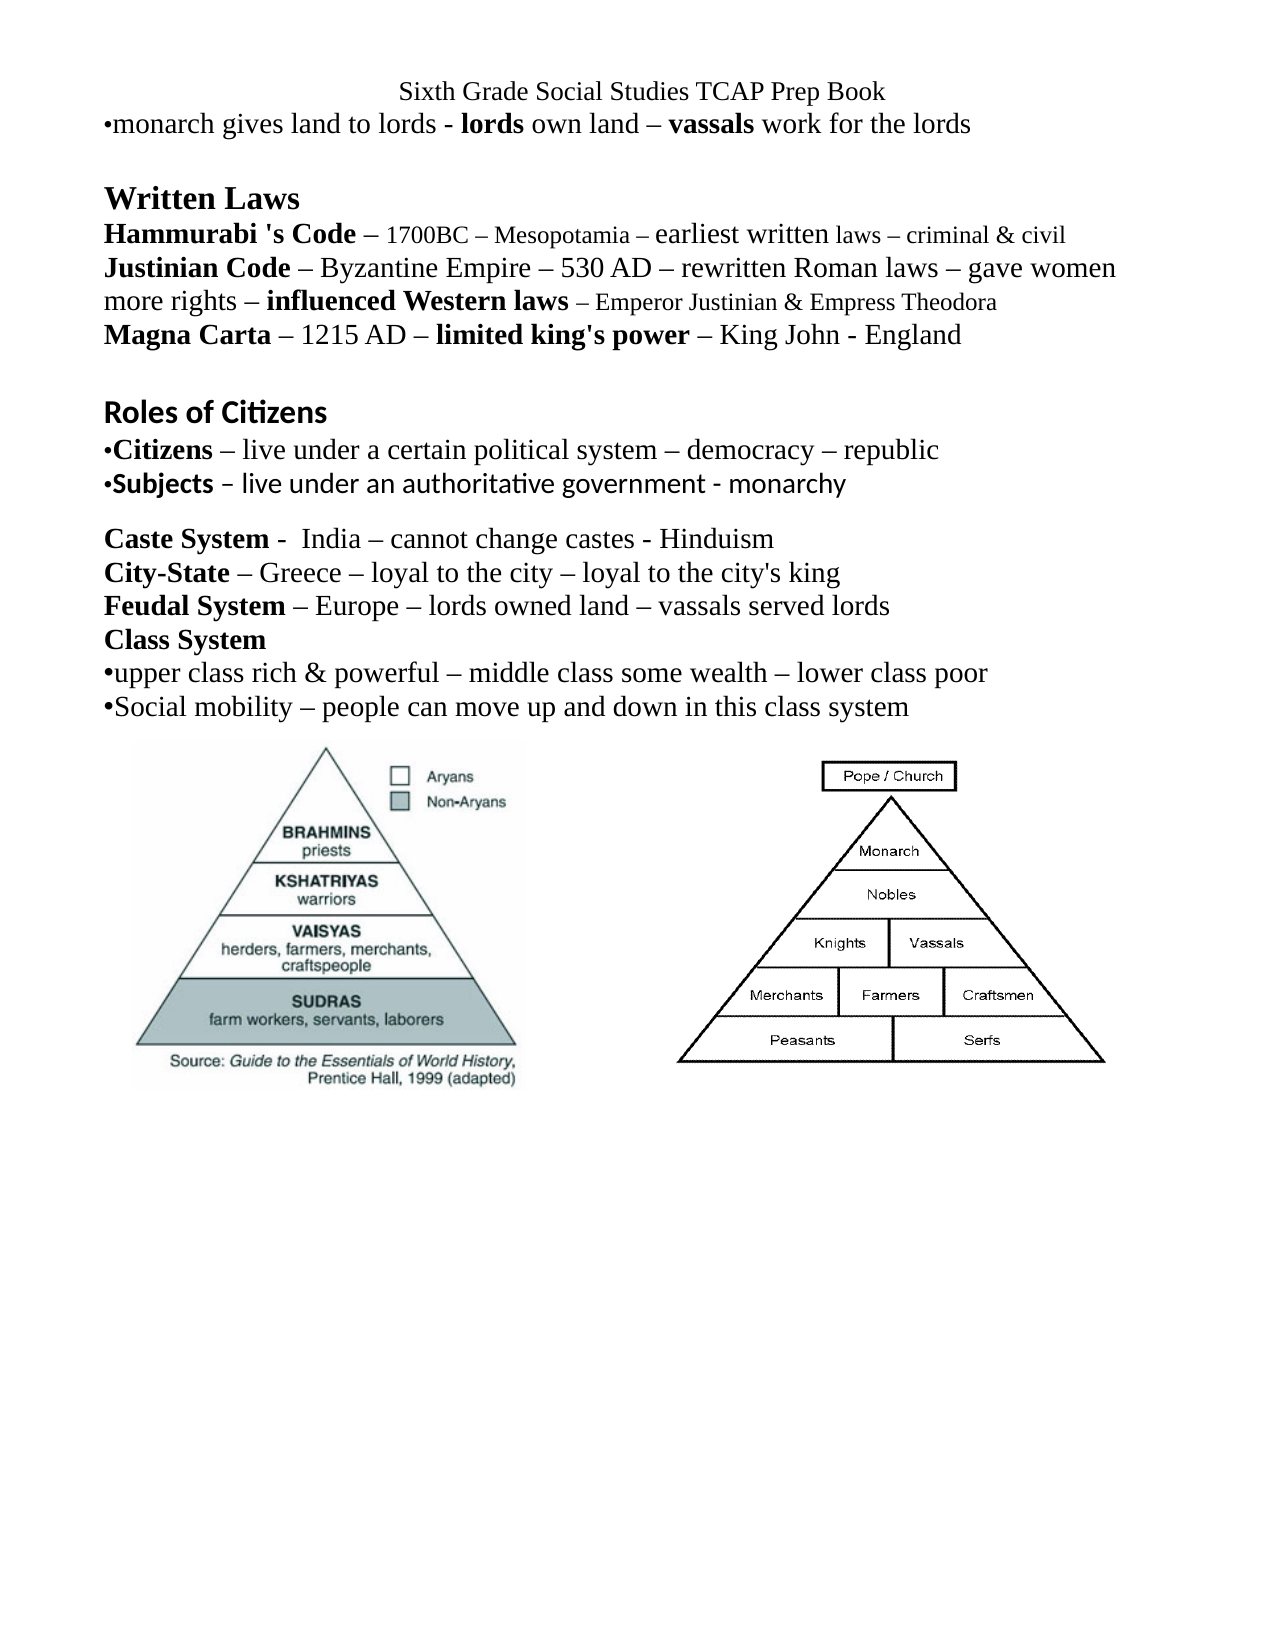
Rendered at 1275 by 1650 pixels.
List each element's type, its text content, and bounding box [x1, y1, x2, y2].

text City-State – Greece – loyal to the city – loyal to the city's king [103, 555, 1181, 588]
list Subjects – live under an authoritative government - monarchy [103, 466, 1181, 501]
text Class System [103, 622, 1181, 656]
text Hammurabi 's Code – 1700BC – Mesopotamia – earliest written laws – criminal & civil [103, 216, 1181, 250]
list upper class rich & powerful – middle class some wealth – lower class poor [103, 656, 1181, 689]
list Citizens – live under a certain political system – democracy – republic [103, 432, 1181, 466]
text Caste System - India – cannot change castes - Hinduism [103, 521, 1181, 555]
text Magna Carta – 1215 AD – limited king's power – King John - England [103, 317, 1181, 351]
text Justinian Code – Byzantine Empire – 530 AD – rewritten Roman laws – gave women more rights – influenced Western laws – Emperor Justinian & Empress Theodora [103, 250, 1181, 317]
text Written Laws [103, 178, 1181, 216]
picture [661, 756, 1113, 1066]
picture [131, 740, 527, 1090]
text Feudal System – Europe – lords owned land – vassals served lords [103, 588, 1181, 622]
list monarch gives land to lords - lords own land – vassals work for the lords [103, 106, 1181, 140]
list Social mobility – people can move up and down in this class system [103, 689, 1181, 723]
text Roles of Citizens [103, 391, 1181, 432]
